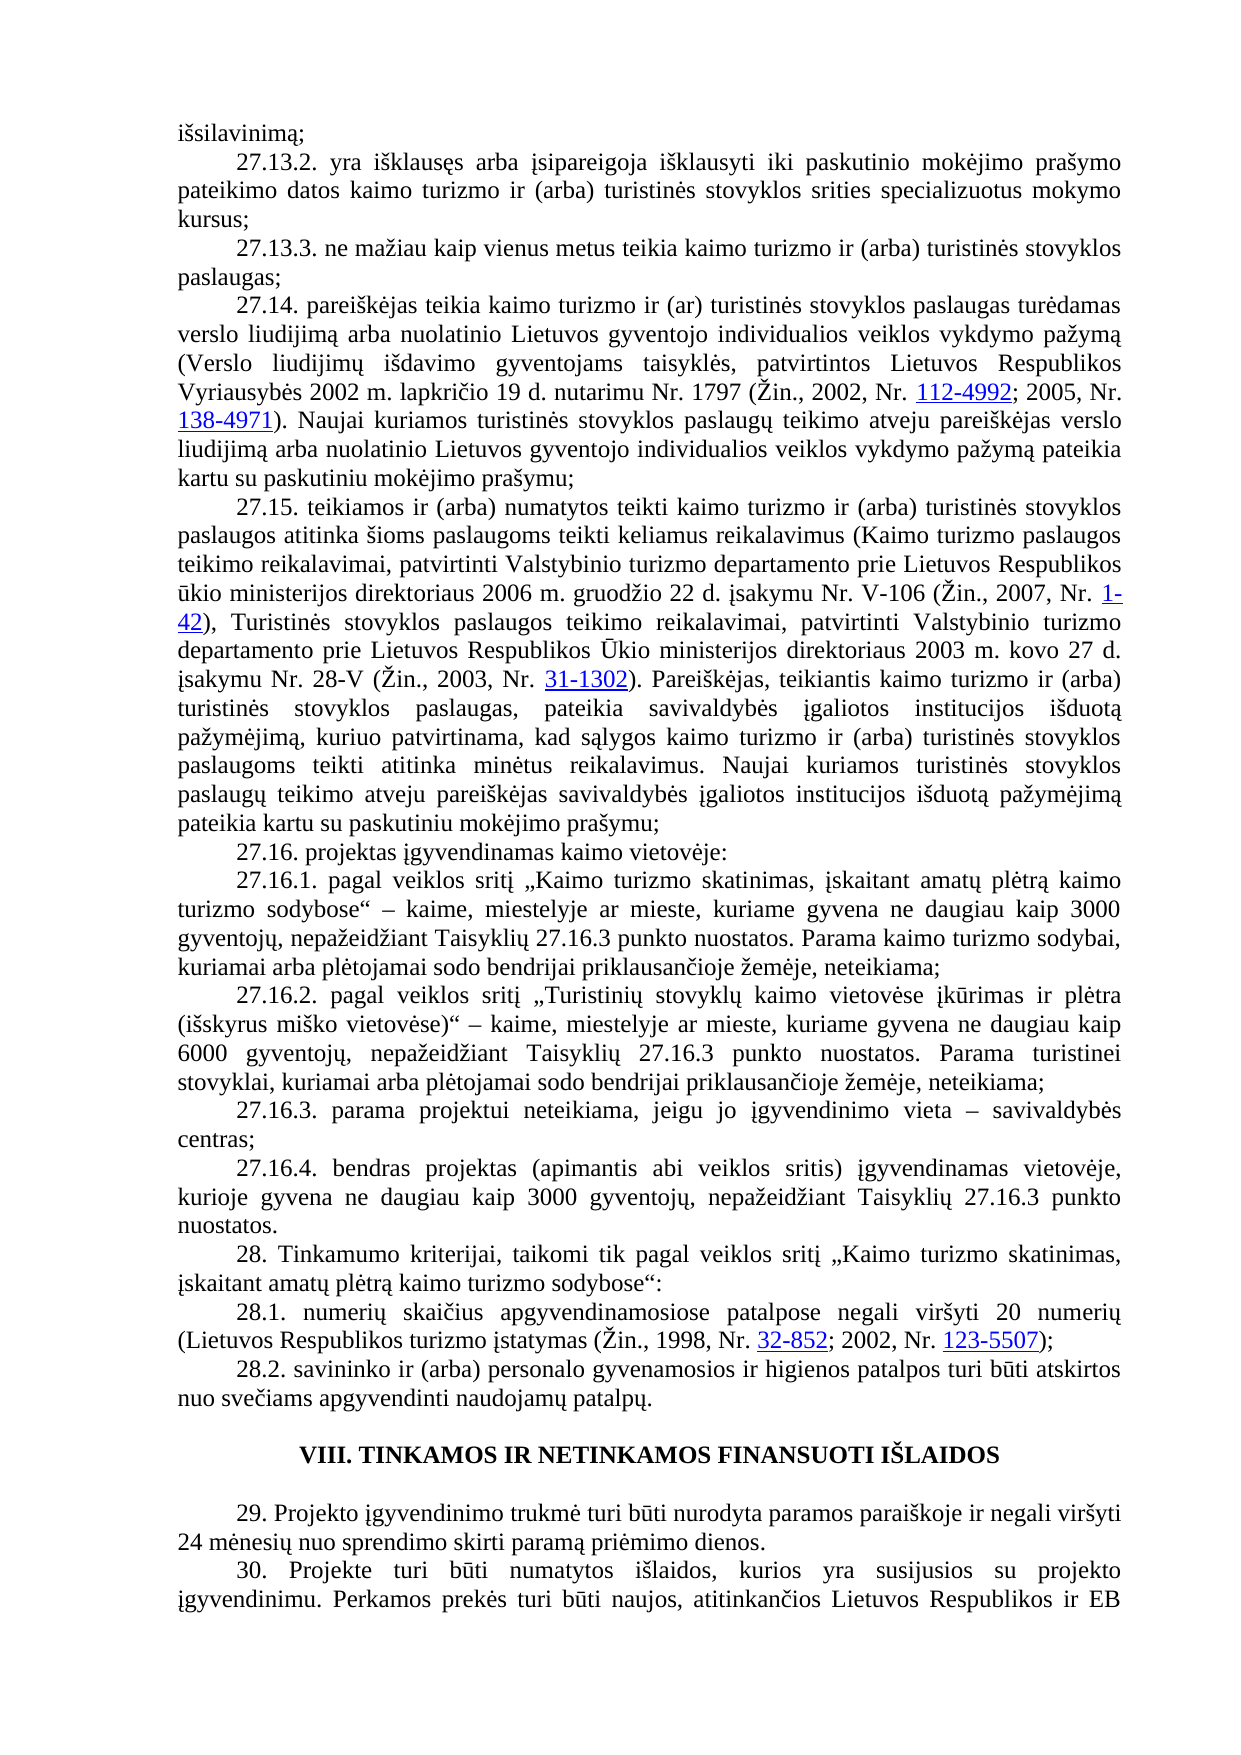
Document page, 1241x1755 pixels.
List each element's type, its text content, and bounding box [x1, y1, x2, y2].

text 27.16.2. pagal veiklos sritį „Turistinių stovyklų kaimo vietovėse įkūrimas ir plėtra (išskyrus miško vietovėse)“ – kaime, miestelyje ar mieste, kuriame gyvena ne daugiau kaip 6000 gyventojų, nepažeidžiant Taisyklių 27.16.3 punkto nuostatos. Parama turistinei stovyklai, kuriamai arba plėtojamai sodo bendrijai priklausančioje žemėje, neteikiama; [177, 981, 1122, 1096]
text 29. Projekto įgyvendinimo trukmė turi būti nurodyta paramos paraiškoje ir negali viršyti 24 mėnesių nuo sprendimo skirti paramą priėmimo dienos. [177, 1498, 1122, 1556]
text 27.16.3. parama projektui neteikiama, jeigu jo įgyvendinimo vieta – savivaldybės centras; [177, 1096, 1122, 1153]
text 28. Tinkamumo kriterijai, taikomi tik pagal veiklos sritį „Kaimo turizmo skatinimas, įskaitant amatų plėtrą kaimo turizmo sodybose“: [177, 1239, 1122, 1297]
text 27.16.4. bendras projektas (apimantis abi veiklos sritis) įgyvendinamas vietovėje, kurioje gyvena ne daugiau kaip 3000 gyventojų, nepažeidžiant Taisyklių 27.16.3 punkto nuostatos. [177, 1153, 1122, 1239]
text 27.14. pareiškėjas teikia kaimo turizmo ir (ar) turistinės stovyklos paslaugas turėdamas verslo liudijimą arba nuolatinio Lietuvos gyventojo individualios veiklos vykdymo pažymą (Verslo liudijimų išdavimo gyventojams taisyklės, patvirtintos Lietuvos Respublikos Vyriausybės 2002 m. lapkričio 19 d. nutarimu Nr. 1797 (Žin., 2002, Nr. 112-4992; 2005, Nr. 138-4971). Naujai kuriamos turistinės stovyklos paslaugų teikimo atveju pareiškėjas verslo liudijimą arba nuolatinio Lietuvos gyventojo individualios veiklos vykdymo pažymą pateikia kartu su paskutiniu mokėjimo prašymu; [177, 291, 1122, 492]
text 27.13.2. yra išklausęs arba įsipareigoja išklausyti iki paskutinio mokėjimo prašymo pateikimo datos kaimo turizmo ir (arba) turistinės stovyklos srities specializuotus mokymo kursus; [177, 147, 1122, 233]
text VIII. TINKAMOS IR NETINKAMOS FINANSUOTI IŠLAIDOS [177, 1441, 1122, 1469]
text 27.13.3. ne mažiau kaip vienus metus teikia kaimo turizmo ir (arba) turistinės stovyklos paslaugas; [177, 233, 1122, 291]
text 27.15. teikiamos ir (arba) numatytos teikti kaimo turizmo ir (arba) turistinės stovyklos paslaugos atitinka šioms paslaugoms teikti keliamus reikalavimus (Kaimo turizmo paslaugos teikimo reikalavimai, patvirtinti Valstybinio turizmo departamento prie Lietuvos Respublikos ūkio ministerijos direktoriaus 2006 m. gruodžio 22 d. įsakymu Nr. V-106 (Žin., 2007, Nr. 1-42), Turistinės stovyklos paslaugos teikimo reikalavimai, patvirtinti Valstybinio turizmo departamento prie Lietuvos Respublikos Ūkio ministerijos direktoriaus 2003 m. kovo 27 d. įsakymu Nr. 28-V (Žin., 2003, Nr. 31-1302). Pareiškėjas, teikiantis kaimo turizmo ir (arba) turistinės stovyklos paslaugas, pateikia savivaldybės įgaliotos institucijos išduotą pažymėjimą, kuriuo patvirtinama, kad sąlygos kaimo turizmo ir (arba) turistinės stovyklos paslaugoms teikti atitinka minėtus reikalavimus. Naujai kuriamos turistinės stovyklos paslaugų teikimo atveju pareiškėjas savivaldybės įgaliotos institucijos išduotą pažymėjimą pateikia kartu su paskutiniu mokėjimo prašymu; [177, 492, 1122, 837]
text 30. Projekte turi būti numatytos išlaidos, kurios yra susijusios su projekto įgyvendinimu. Perkamos prekės turi būti naujos, atitinkančios Lietuvos Respublikos ir EB [177, 1556, 1122, 1613]
text 27.16.1. pagal veiklos sritį „Kaimo turizmo skatinimas, įskaitant amatų plėtrą kaimo turizmo sodybose“ – kaime, miestelyje ar mieste, kuriame gyvena ne daugiau kaip 3000 gyventojų, nepažeidžiant Taisyklių 27.16.3 punkto nuostatos. Parama kaimo turizmo sodybai, kuriamai arba plėtojamai sodo bendrijai priklausančioje žemėje, neteikiama; [177, 866, 1122, 981]
text 28.2. savininko ir (arba) personalo gyvenamosios ir higienos patalpos turi būti atskirtos nuo svečiams apgyvendinti naudojamų patalpų. [177, 1354, 1122, 1412]
text 27.16. projektas įgyvendinamas kaimo vietovėje: [177, 837, 1122, 866]
text išsilavinimą; [177, 118, 1122, 147]
text 28.1. numerių skaičius apgyvendinamosiose patalpose negali viršyti 20 numerių (Lietuvos Respublikos turizmo įstatymas (Žin., 1998, Nr. 32-852; 2002, Nr. 123-5507); [177, 1297, 1122, 1354]
